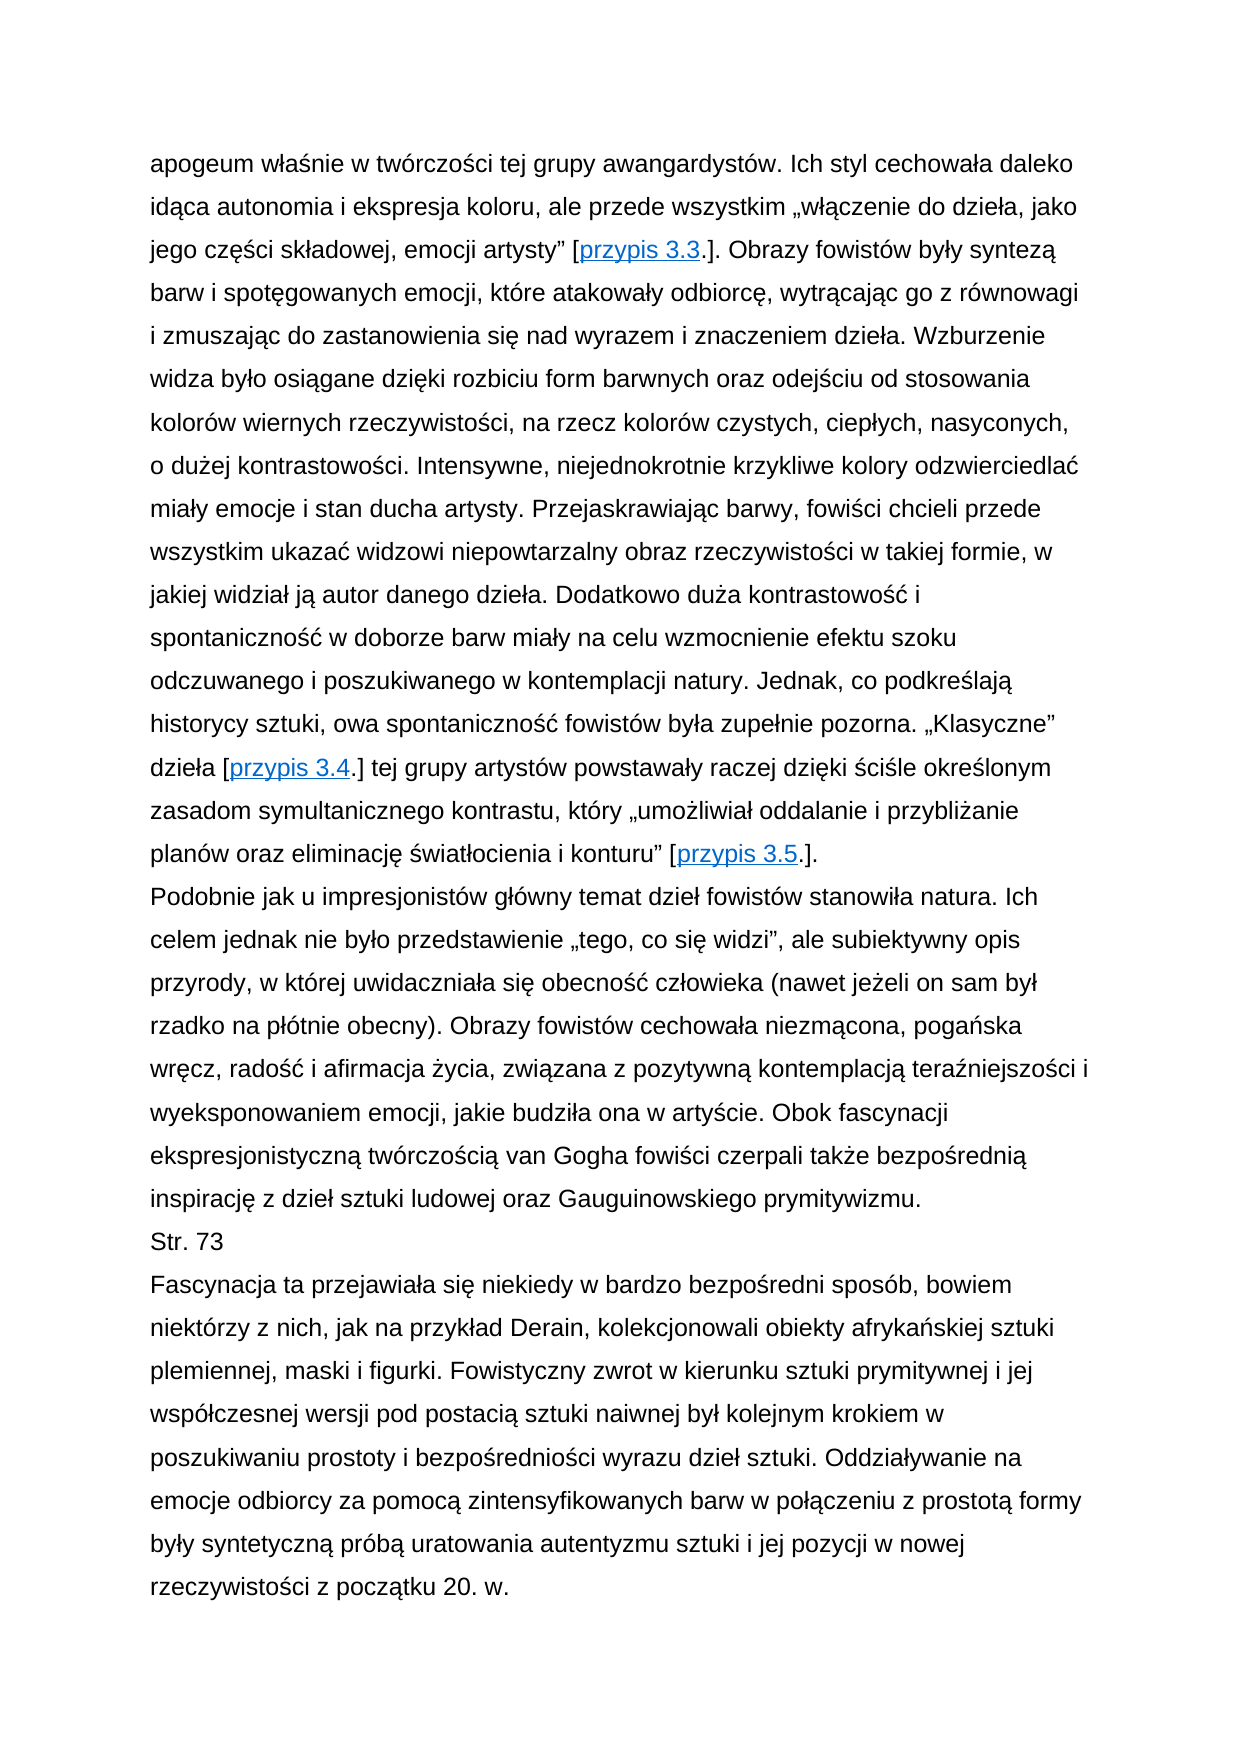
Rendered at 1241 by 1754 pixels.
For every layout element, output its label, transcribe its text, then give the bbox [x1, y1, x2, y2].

text Fascynacja ta przejawiała się niekiedy w bardzo bezpośredni sposób, bowiem niektórzy z nich, jak na przykład Derain, kolekcjonowali obiekty afrykańskiej sztuki plemiennej, maski i figurki. Fowistyczny zwrot w kierunku sztuki prymitywnej i jej współczesnej wersji pod postacią sztuki naiwnej był kolejnym krokiem w poszukiwaniu prostoty i bezpośredniości wyrazu dzieł sztuki. Oddziaływanie na emocje odbiorcy za pomocą zintensyfikowanych barw w połączeniu z prostotą formy były syntetyczną próbą uratowania autentyzmu sztuki i jej pozycji w nowej rzeczywistości z początku 20. w. [150, 1270, 1090, 1601]
text Podobnie jak u impresjonistów główny temat dzieł fowistów stanowiła natura. Ich celem jednak nie było przedstawienie „tego, co się widzi”, ale subiektywny opis przyrody, w której uwidaczniała się obecność człowieka (nawet jeżeli on sam był rzadko na płótnie obecny). Obrazy fowistów cechowała niezmącona, pogańska wręcz, radość i afirmacja życia, związana z pozytywną kontemplacją teraźniejszości i wyeksponowaniem emocji, jakie budziła ona w artyście. Obok fascynacji ekspresjonistyczną twórczością van Gogha fowiści czerpali także bezpośrednią inspirację z dzieł sztuki ludowej oraz Gauguinowskiego prymitywizmu. [150, 882, 1090, 1213]
text apogeum właśnie w twórczości tej grupy awangardystów. Ich styl cechowała daleko idąca autonomia i ekspresja koloru, ale przede wszystkim „włączenie do dzieła, jako jego części składowej, emocji artysty” [przypis 3.3.]. Obrazy fowistów były syntezą barw i spotęgowanych emocji, które atakowały odbiorcę, wytrącając go z równowagi i zmuszając do zastanowienia się nad wyrazem i znaczeniem dzieła. Wzburzenie widza było osiągane dzięki rozbiciu form barwnych oraz odejściu od stosowania kolorów wiernych rzeczywistości, na rzecz kolorów czystych, ciepłych, nasyconych, o dużej kontrastowości. Intensywne, niejednokrotnie krzykliwe kolory odzwierciedlać miały emocje i stan ducha artysty. Przejaskrawiając barwy, fowiści chcieli przede wszystkim ukazać widzowi niepowtarzalny obraz rzeczywistości w takiej formie, w jakiej widział ją autor danego dzieła. Dodatkowo duża kontrastowość i spontaniczność w doborze barw miały na celu wzmocnienie efektu szoku odczuwanego i poszukiwanego w kontemplacji natury. Jednak, co podkreślają historycy sztuki, owa spontaniczność fowistów była zupełnie pozorna. „Klasyczne” dzieła [przypis 3.4.] tej grupy artystów powstawały raczej dzięki ściśle określonym zasadom symultanicznego kontrastu, który „umożliwiał oddalanie i przybliżanie planów oraz eliminację światłocienia i konturu” [przypis 3.5.]. [150, 149, 1090, 868]
text Str. 73 [150, 1227, 1090, 1256]
